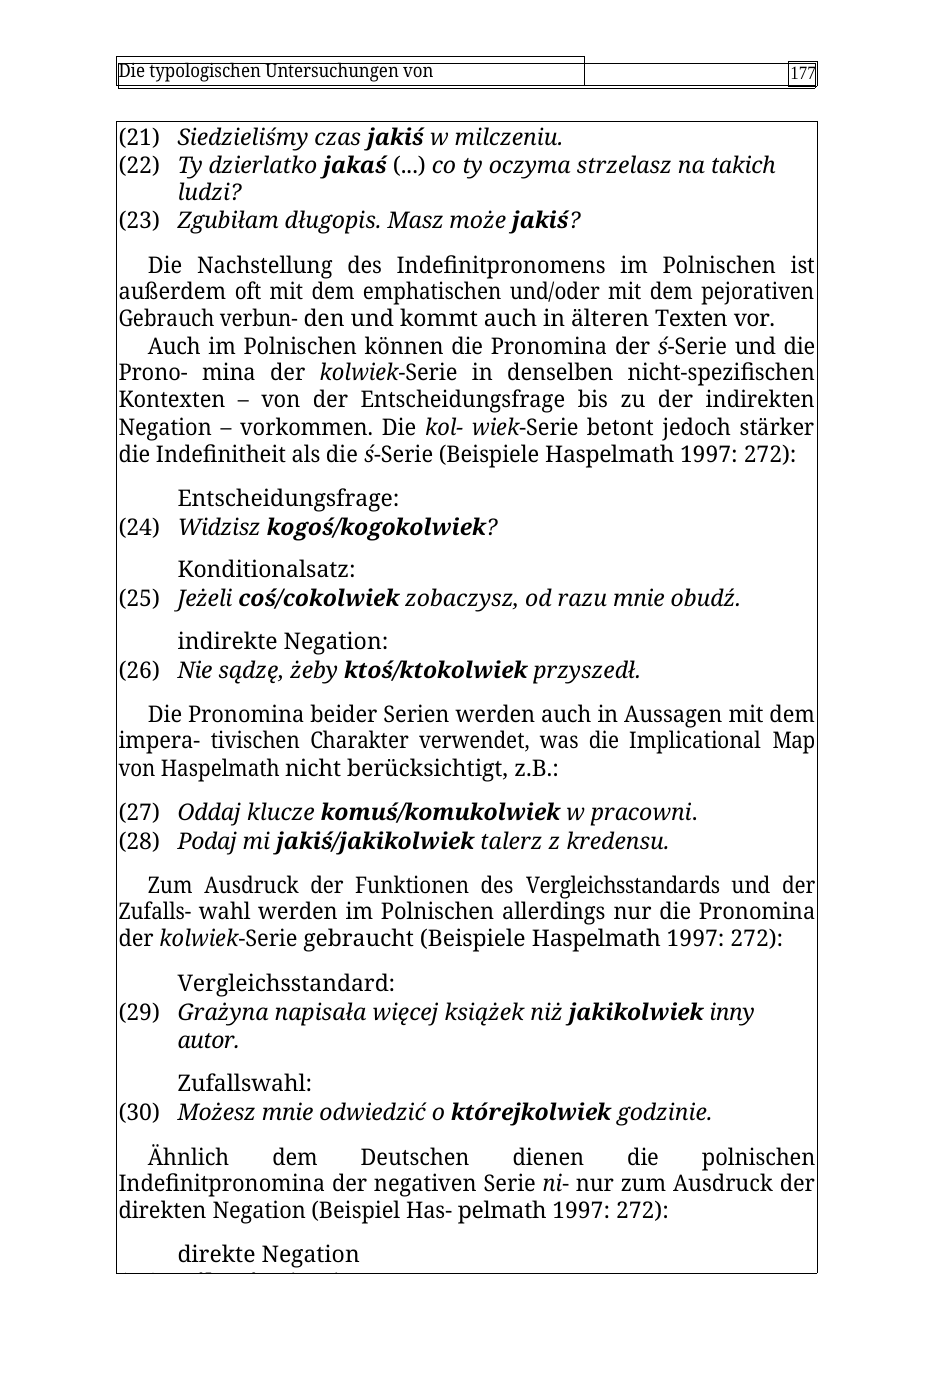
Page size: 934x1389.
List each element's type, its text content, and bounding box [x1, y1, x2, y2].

text indirekte Negation: [177, 626, 817, 655]
list Jeżeli coś/cokolwiek zobaczysz, od razu mnie obudź. [118, 583, 817, 612]
list Podaj mi jakiś/jakikolwiek talerz z kredensu. [118, 826, 817, 855]
text Entscheidungsfrage: [177, 483, 817, 512]
text direkte Negation [177, 1239, 817, 1268]
text Ähnlich dem Deutschen dienen die polnischen Indefinitpronomina der negativen Serie ni- nur zum Ausdruck der direkten Negation (Beispiel Has- pelmath 1997: 272): [118, 1143, 815, 1225]
text Zufallswahl: [177, 1069, 817, 1098]
list Zgubiłam długopis. Masz może jakiś? [118, 206, 817, 235]
list Nie sądzę, żeby ktoś/ktokolwiek przyszedł. [118, 655, 817, 684]
list Nikt nic nie wie. [118, 1268, 817, 1273]
text Die Nachstellung des Indefinitpronomens im Polnischen ist außerdem oft mit dem emphatischen und/oder mit dem pejorativen Gebrauch verbun- den und kommt auch in älteren Texten vor. [118, 251, 815, 333]
text Die typologischen Untersuchungen von Indefinitpronomina... [119, 64, 584, 85]
text Vergleichsstandard: [177, 968, 817, 997]
text Die typologischen Untersuchungen von Indefinitpronomina... [118, 57, 584, 63]
list Siedzieliśmy czas jakiś w milczeniu. [118, 123, 817, 152]
text 177 [790, 64, 815, 83]
list Grażyna napisała więcej książek niż jakikolwiek inny autor. [118, 997, 817, 1055]
list Możesz mnie odwiedzić o którejkolwiek godzinie. [118, 1098, 817, 1127]
text Auch im Polnischen können die Pronomina der ś-Serie und die Prono- mina der kolwiek-Serie in denselben nicht-spezifischen Kontexten – von der Entscheidungsfrage bis zu der indirekten Negation – vorkommen. Die kol- wiek-Serie betont jedoch stärker die Indefinitheit als die ś-Serie (Beispiele Haspelmath 1997: 272): [118, 333, 815, 469]
list Ty dzierlatko jakaś (...) co ty oczyma strzelasz na takich ludzi? [118, 152, 817, 206]
text Zum Ausdruck der Funktionen des Vergleichsstandards und der Zufalls- wahl werden im Polnischen allerdings nur die Pronomina der kolwiek-Serie gebraucht (Beispiele Haspelmath 1997: 272): [118, 872, 815, 953]
list Widzisz kogoś/kogokolwiek? [118, 512, 817, 541]
list Oddaj klucze komuś/komukolwiek w pracowni. [118, 797, 817, 826]
text Die Pronomina beider Serien werden auch in Aussagen mit dem impera- tivischen Charakter verwendet, was die Implicational Map von Haspelmath nicht berücksichtigt, z.B.: [118, 701, 815, 783]
text Konditionalsatz: [177, 554, 817, 583]
